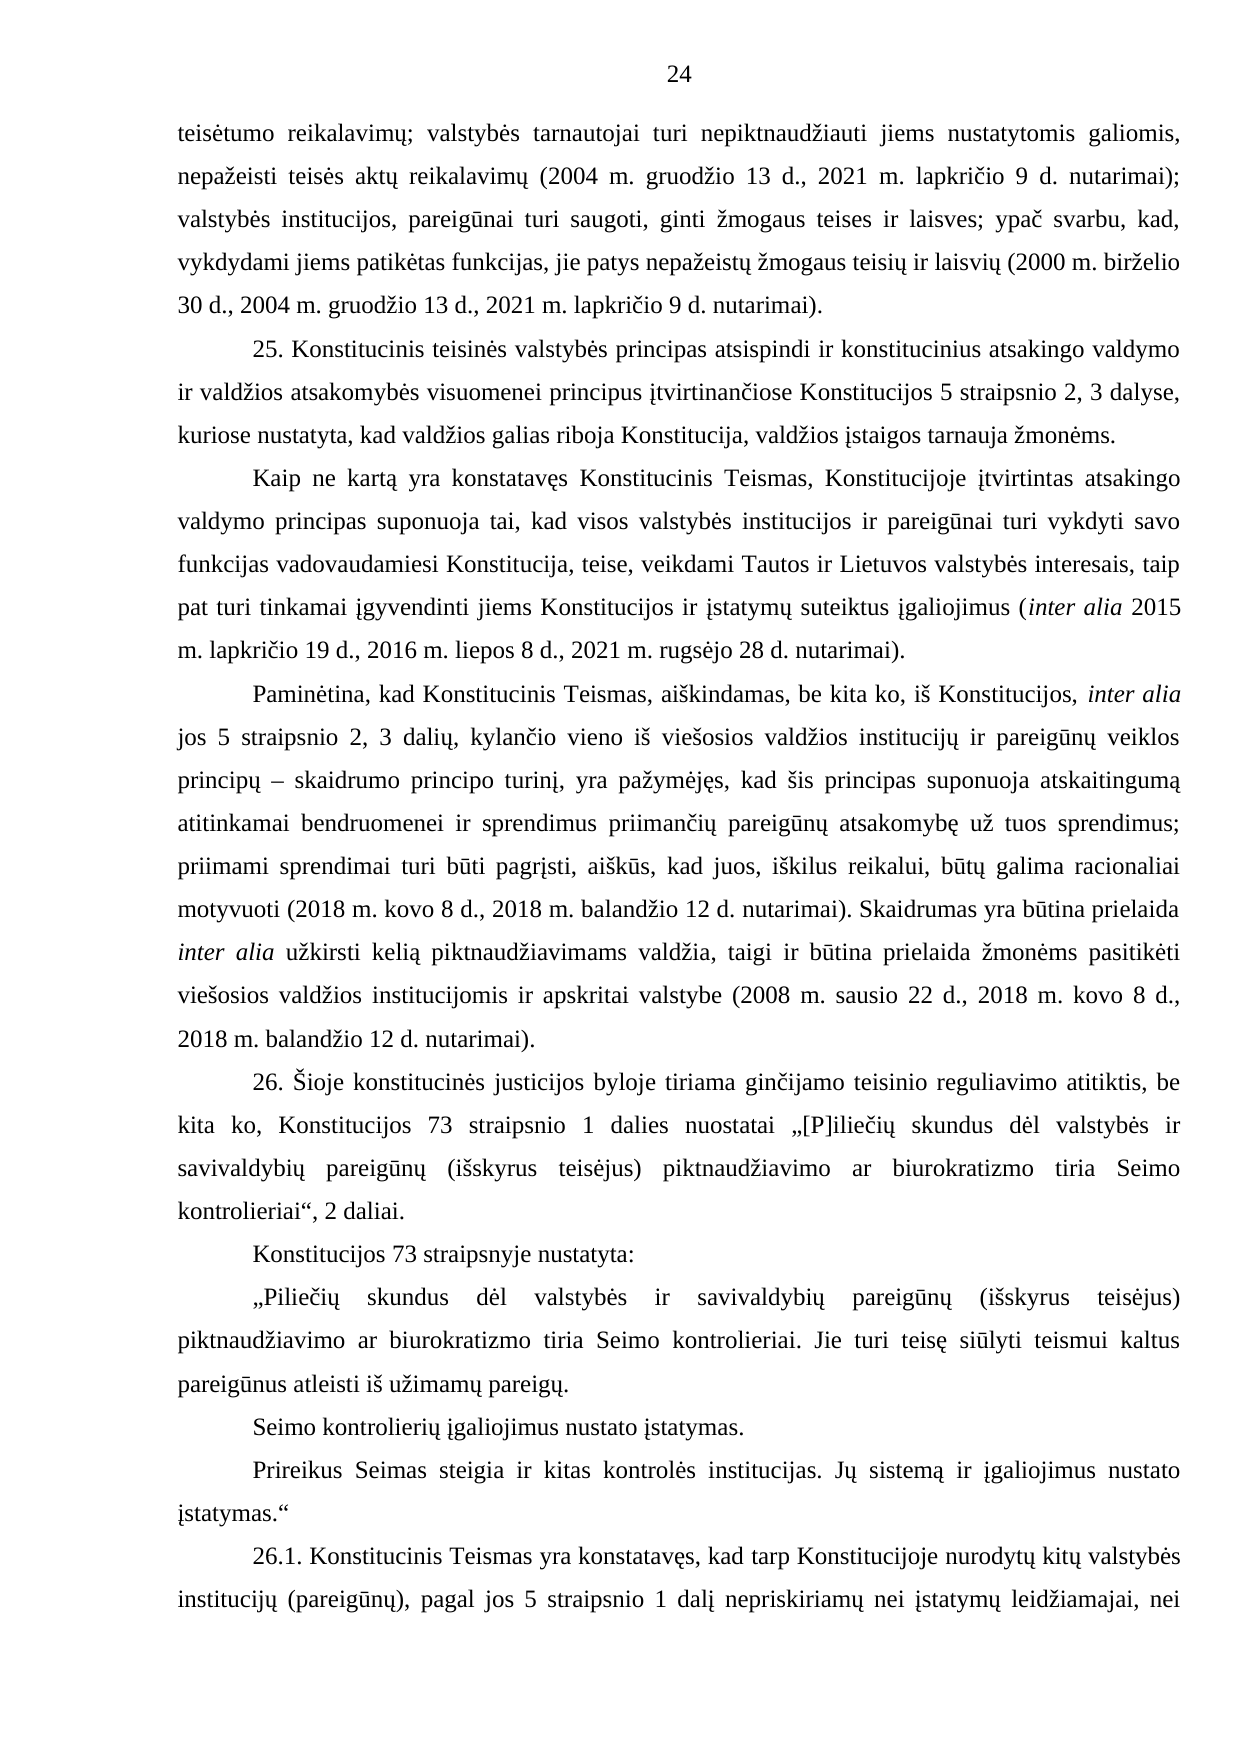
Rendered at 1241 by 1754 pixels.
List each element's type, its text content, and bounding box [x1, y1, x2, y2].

text Konstitucijos 73 straipsnyje nustatyta: [177, 1239, 1181, 1268]
text Kaip ne kartą yra konstatavęs Konstitucinis Teismas, Konstitucijoje įtvirtintas atsakingo valdymo principas suponuoja tai, kad visos valstybės institucijos ir pareigūnai turi vykdyti savo funkcijas vadovaudamiesi Konstitucija, teise, veikdami Tautos ir Lietuvos valstybės interesais, taip pat turi tinkamai įgyvendinti jiems Konstitucijos ir įstatymų suteiktus įgaliojimus (inter alia 2015 m. lapkričio 19 d., 2016 m. liepos 8 d., 2021 m. rugsėjo 28 d. nutarimai). [177, 463, 1181, 664]
text 26.1. Konstitucinis Teismas yra konstatavęs, kad tarp Konstitucijoje nurodytų kitų valstybės institucijų (pareigūnų), pagal jos 5 straipsnio 1 dalį nepriskiriamų nei įstatymų leidžiamajai, nei [177, 1541, 1181, 1613]
text „Piliečių skundus dėl valstybės ir savivaldybių pareigūnų (išskyrus teisėjus) piktnaudžiavimo ar biurokratizmo tiria Seimo kontrolieriai. Jie turi teisę siūlyti teismui kaltus pareigūnus atleisti iš užimamų pareigų. [177, 1282, 1181, 1397]
text Seimo kontrolierių įgaliojimus nustato įstatymas. [177, 1412, 1181, 1441]
text 26. Šioje konstitucinės justicijos byloje tiriama ginčijamo teisinio reguliavimo atitiktis, be kita ko, Konstitucijos 73 straipsnio 1 dalies nuostatai „[P]iliečių skundus dėl valstybės ir savivaldybių pareigūnų (išskyrus teisėjus) piktnaudžiavimo ar biurokratizmo tiria Seimo kontrolieriai“, 2 daliai. [177, 1067, 1181, 1225]
text Prireikus Seimas steigia ir kitas kontrolės institucijas. Jų sistemą ir įgaliojimus nustato įstatymas.“ [177, 1455, 1181, 1527]
text teisėtumo reikalavimų; valstybės tarnautojai turi nepiktnaudžiauti jiems nustatytomis galiomis, nepažeisti teisės aktų reikalavimų (2004 m. gruodžio 13 d., 2021 m. lapkričio 9 d. nutarimai); valstybės institucijos, pareigūnai turi saugoti, ginti žmogaus teises ir laisves; ypač svarbu, kad, vykdydami jiems patikėtas funkcijas, jie patys nepažeistų žmogaus teisių ir laisvių (2000 m. birželio 30 d., 2004 m. gruodžio 13 d., 2021 m. lapkričio 9 d. nutarimai). [177, 118, 1181, 319]
text Paminėtina, kad Konstitucinis Teismas, aiškindamas, be kita ko, iš Konstitucijos, inter alia jos 5 straipsnio 2, 3 dalių, kylančio vieno iš viešosios valdžios institucijų ir pareigūnų veiklos principų – skaidrumo principo turinį, yra pažymėjęs, kad šis principas suponuoja atskaitingumą atitinkamai bendruomenei ir sprendimus priimančių pareigūnų atsakomybę už tuos sprendimus; priimami sprendimai turi būti pagrįsti, aiškūs, kad juos, iškilus reikalui, būtų galima racionaliai motyvuoti (2018 m. kovo 8 d., 2018 m. balandžio 12 d. nutarimai). Skaidrumas yra būtina prielaida inter alia užkirsti kelią piktnaudžiavimams valdžia, taigi ir būtina prielaida žmonėms pasitikėti viešosios valdžios institucijomis ir apskritai valstybe (2008 m. sausio 22 d., 2018 m. kovo 8 d., 2018 m. balandžio 12 d. nutarimai). [177, 679, 1181, 1052]
text 25. Konstitucinis teisinės valstybės principas atsispindi ir konstitucinius atsakingo valdymo ir valdžios atsakomybės visuomenei principus įtvirtinančiose Konstitucijos 5 straipsnio 2, 3 dalyse, kuriose nustatyta, kad valdžios galias riboja Konstitucija, valdžios įstaigos tarnauja žmonėms. [177, 334, 1181, 449]
